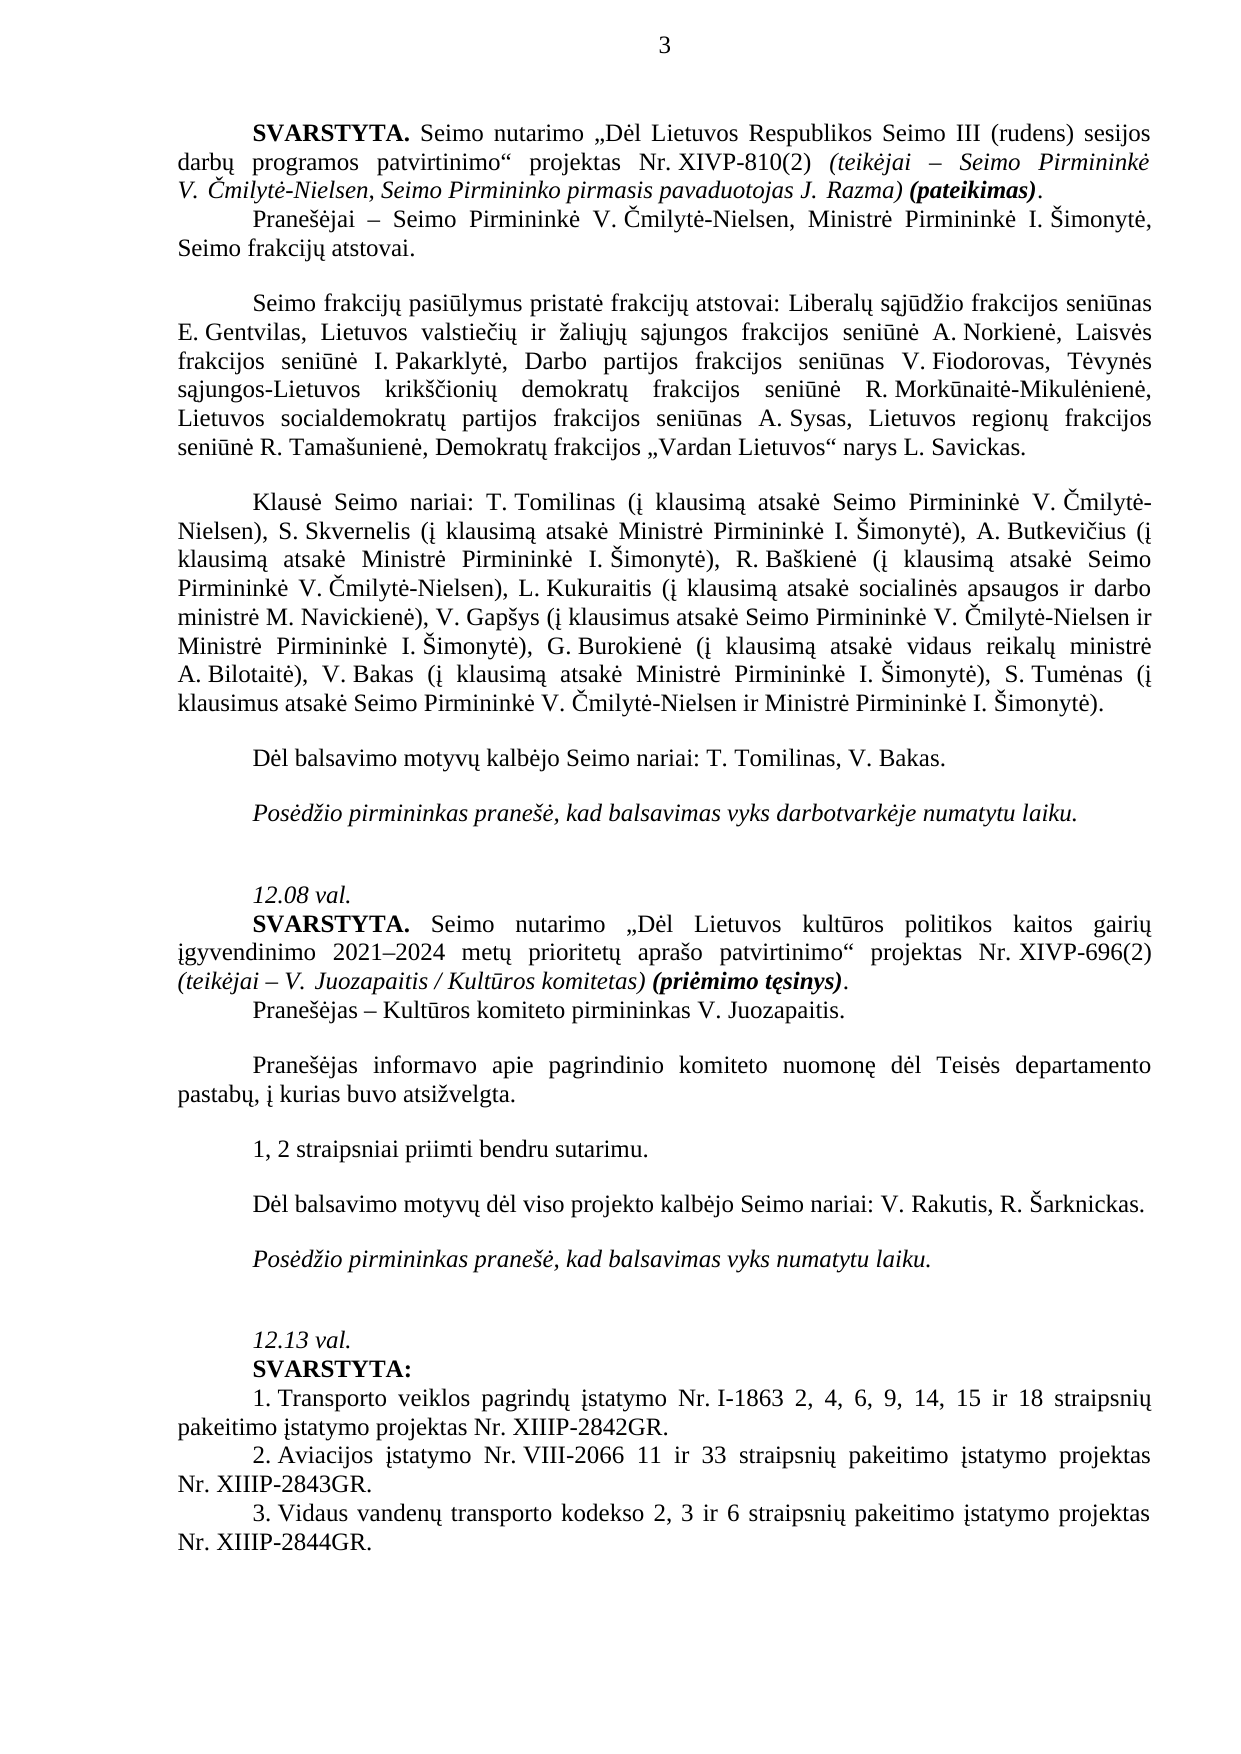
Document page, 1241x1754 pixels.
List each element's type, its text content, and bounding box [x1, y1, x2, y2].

text Pranešėjas – Kultūros komiteto pirmininkas V. Juozapaitis. [177, 995, 1152, 1024]
text Posėdžio pirmininkas pranešė, kad balsavimas vyks darbotvarkėje numatytu laiku. [177, 798, 1152, 827]
text SVARSTYTA: [177, 1354, 1152, 1383]
text Dėl balsavimo motyvų kalbėjo Seimo nariai: T. Tomilinas, V. Bakas. [177, 743, 1152, 772]
text SVARSTYTA. Seimo nutarimo „Dėl Lietuvos kultūros politikos kaitos gairių įgyvendinimo 2021–2024 metų prioritetų aprašo patvirtinimo“ projektas Nr. XIVP-696(2) (teikėjai – V. Juozapaitis / Kultūros komitetas) (priėmimo tęsinys). [177, 909, 1152, 995]
text Pranešėjai – Seimo Pirmininkė V. Čmilytė-Nielsen, Ministrė Pirmininkė I. Šimonytė, Seimo frakcijų atstovai. [177, 204, 1152, 262]
text Posėdžio pirmininkas pranešė, kad balsavimas vyks numatytu laiku. [177, 1244, 1152, 1273]
text SVARSTYTA. Seimo nutarimo „Dėl Lietuvos Respublikos Seimo III (rudens) sesijos darbų programos patvirtinimo“ projektas Nr. XIVP-810(2) (teikėjai – Seimo Pirmininkė V. Čmilytė-Nielsen, Seimo Pirmininko pirmasis pavaduotojas J. Razma) (pateikimas). [177, 118, 1152, 204]
text 12.13 val. [177, 1326, 1152, 1354]
text 1. Transporto veiklos pagrindų įstatymo Nr. I-1863 2, 4, 6, 9, 14, 15 ir 18 straipsnių pakeitimo įstatymo projektas Nr. XIIIP-2842GR. [177, 1383, 1152, 1441]
text Pranešėjas informavo apie pagrindinio komiteto nuomonę dėl Teisės departamento pastabų, į kurias buvo atsižvelgta. [177, 1050, 1152, 1108]
text Dėl balsavimo motyvų dėl viso projekto kalbėjo Seimo nariai: V. Rakutis, R. Šarknickas. [177, 1189, 1152, 1218]
text 1, 2 straipsniai priimti bendru sutarimu. [177, 1134, 1152, 1163]
text Seimo frakcijų pasiūlymus pristatė frakcijų atstovai: Liberalų sąjūdžio frakcijos seniūnas E. Gentvilas, Lietuvos valstiečių ir žaliųjų sąjungos frakcijos seniūnė A. Norkienė, Laisvės frakcijos seniūnė I. Pakarklytė, Darbo partijos frakcijos seniūnas V. Fiodorovas, Tėvynės sąjungos-Lietuvos krikščionių demokratų frakcijos seniūnė R. Morkūnaitė-Mikulėnienė, Lietuvos socialdemokratų partijos frakcijos seniūnas A. Sysas, Lietuvos regionų frakcijos seniūnė R. Tamašunienė, Demokratų frakcijos „Vardan Lietuvos“ narys L. Savickas. [177, 288, 1152, 461]
text 2. Aviacijos įstatymo Nr. VIII-2066 11 ir 33 straipsnių pakeitimo įstatymo projektas Nr. XIIIP-2843GR. [177, 1441, 1152, 1498]
text Klausė Seimo nariai: T. Tomilinas (į klausimą atsakė Seimo Pirmininkė V. Čmilytė-Nielsen), S. Skvernelis (į klausimą atsakė Ministrė Pirmininkė I. Šimonytė), A. Butkevičius (į klausimą atsakė Ministrė Pirmininkė I. Šimonytė), R. Baškienė (į klausimą atsakė Seimo Pirmininkė V. Čmilytė-Nielsen), L. Kukuraitis (į klausimą atsakė socialinės apsaugos ir darbo ministrė M. Navickienė), V. Gapšys (į klausimus atsakė Seimo Pirmininkė V. Čmilytė-Nielsen ir Ministrė Pirmininkė I. Šimonytė), G. Burokienė (į klausimą atsakė vidaus reikalų ministrė A. Bilotaitė), V. Bakas (į klausimą atsakė Ministrė Pirmininkė I. Šimonytė), S. Tumėnas (į klausimus atsakė Seimo Pirmininkė V. Čmilytė-Nielsen ir Ministrė Pirmininkė I. Šimonytė). [177, 487, 1152, 717]
text 12.08 val. [177, 880, 1152, 909]
text 3. Vidaus vandenų transporto kodekso 2, 3 ir 6 straipsnių pakeitimo įstatymo projektas Nr. XIIIP-2844GR. [177, 1498, 1152, 1556]
